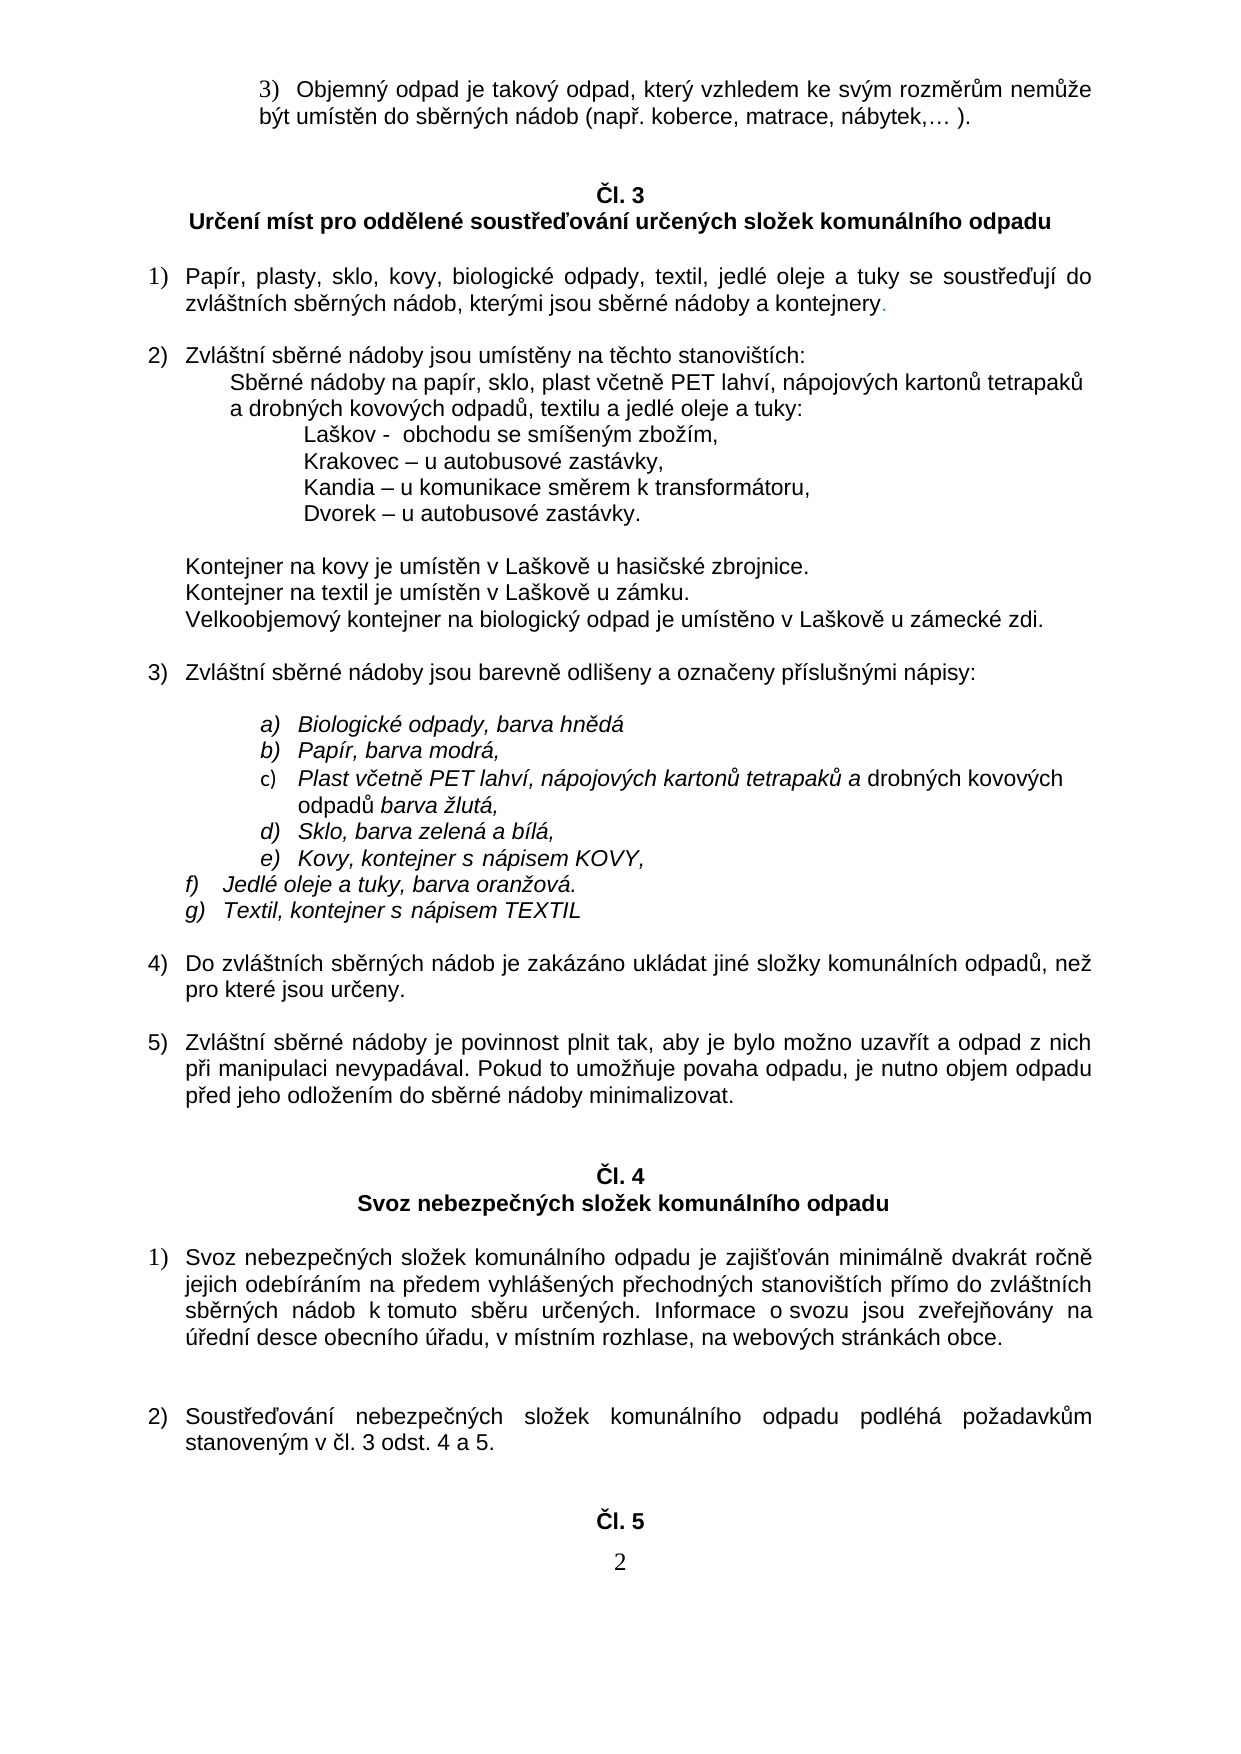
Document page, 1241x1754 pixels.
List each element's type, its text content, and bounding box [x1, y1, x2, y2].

text Velkoobjemový kontejner na biologický odpad je umístěno v Laškově u zámecké zdi. [185, 606, 1092, 632]
subtitle Svoz nebezpečných složek komunálního odpadu [148, 1189, 1092, 1216]
list Svoz nebezpečných složek komunálního odpadu je zajišťován minimálně dvakrát ročně jejich odebíráním na předem vyhlášených přechodných stanovištích přímo do zvláštních sběrných nádob k tomuto sběru určených. Informace o svozu jsou zveřejňovány na úřední desce obecního úřadu, v místním rozhlase, na webových stránkách obce. [148, 1242, 1092, 1350]
list Do zvláštních sběrných nádob je zakázáno ukládat jiné složky komunálních odpadů, než pro které jsou určeny. [148, 950, 1092, 1003]
text Laškov - obchodu se smíšeným zbožím, [229, 421, 1092, 448]
text Čl. 5 [148, 1508, 1092, 1534]
list Zvláštní sběrné nádoby je povinnost plnit tak, aby je bylo možno uzavřít a odpad z nich při manipulaci nevypadával. Pokud to umožňuje povaha odpadu, je nutno objem odpadu před jeho odložením do sběrné nádoby minimalizovat. [148, 1029, 1092, 1108]
text Kontejner na kovy je umístěn v Laškově u hasičské zbrojnice. [185, 553, 1092, 579]
text Určení míst pro oddělené soustřeďování určených složek komunálního odpadu [148, 208, 1092, 234]
list Papír, barva modrá, [260, 737, 1092, 764]
list Zvláštní sběrné nádoby jsou barevně odlišeny a označeny příslušnými nápisy: [148, 658, 1092, 685]
list Jedlé oleje a tuky, barva oranžová. [185, 871, 1092, 897]
list Plast včetně PET lahví, nápojových kartonů tetrapaků a drobných kovových odpadů barva žlutá, [260, 764, 1092, 818]
text Dvorek – u autobusové zastávky. [229, 500, 1092, 527]
text Čl. 3 [148, 182, 1092, 208]
subtitle Čl. 4 [148, 1163, 1092, 1189]
list Soustřeďování nebezpečných složek komunálního odpadu podléhá požadavkům stanoveným v čl. 3 odst. 4 a 5. [148, 1403, 1092, 1456]
text Krakovec – u autobusové zastávky, [229, 448, 1092, 474]
list Zvláštní sběrné nádoby jsou umístěny na těchto stanovištích: [148, 342, 1092, 368]
list Objemný odpad je takový odpad, který vzhledem ke svým rozměrům nemůže být umístěn do sběrných nádob (např. koberce, matrace, nábytek,… ). [221, 74, 1092, 129]
list Textil, kontejner s nápisem TEXTIL [185, 897, 1092, 924]
text Sběrné nádoby na papír, sklo, plast včetně PET lahví, nápojových kartonů tetrapaků a drobných kovových odpadů, textilu a jedlé oleje a tuky: [229, 368, 1092, 421]
list Kovy, kontejner s nápisem KOVY, [260, 844, 1092, 871]
text Kontejner na textil je umístěn v Laškově u zámku. [185, 579, 1092, 606]
list Papír, plasty, sklo, kovy, biologické odpady, textil, jedlé oleje a tuky se soustřeďují do zvláštních sběrných nádob, kterými jsou sběrné nádoby a kontejnery. [148, 261, 1092, 316]
list Biologické odpady, barva hnědá [260, 711, 1092, 737]
text Kandia – u komunikace směrem k transformátoru, [229, 474, 1092, 500]
list Sklo, barva zelená a bílá, [260, 818, 1092, 844]
